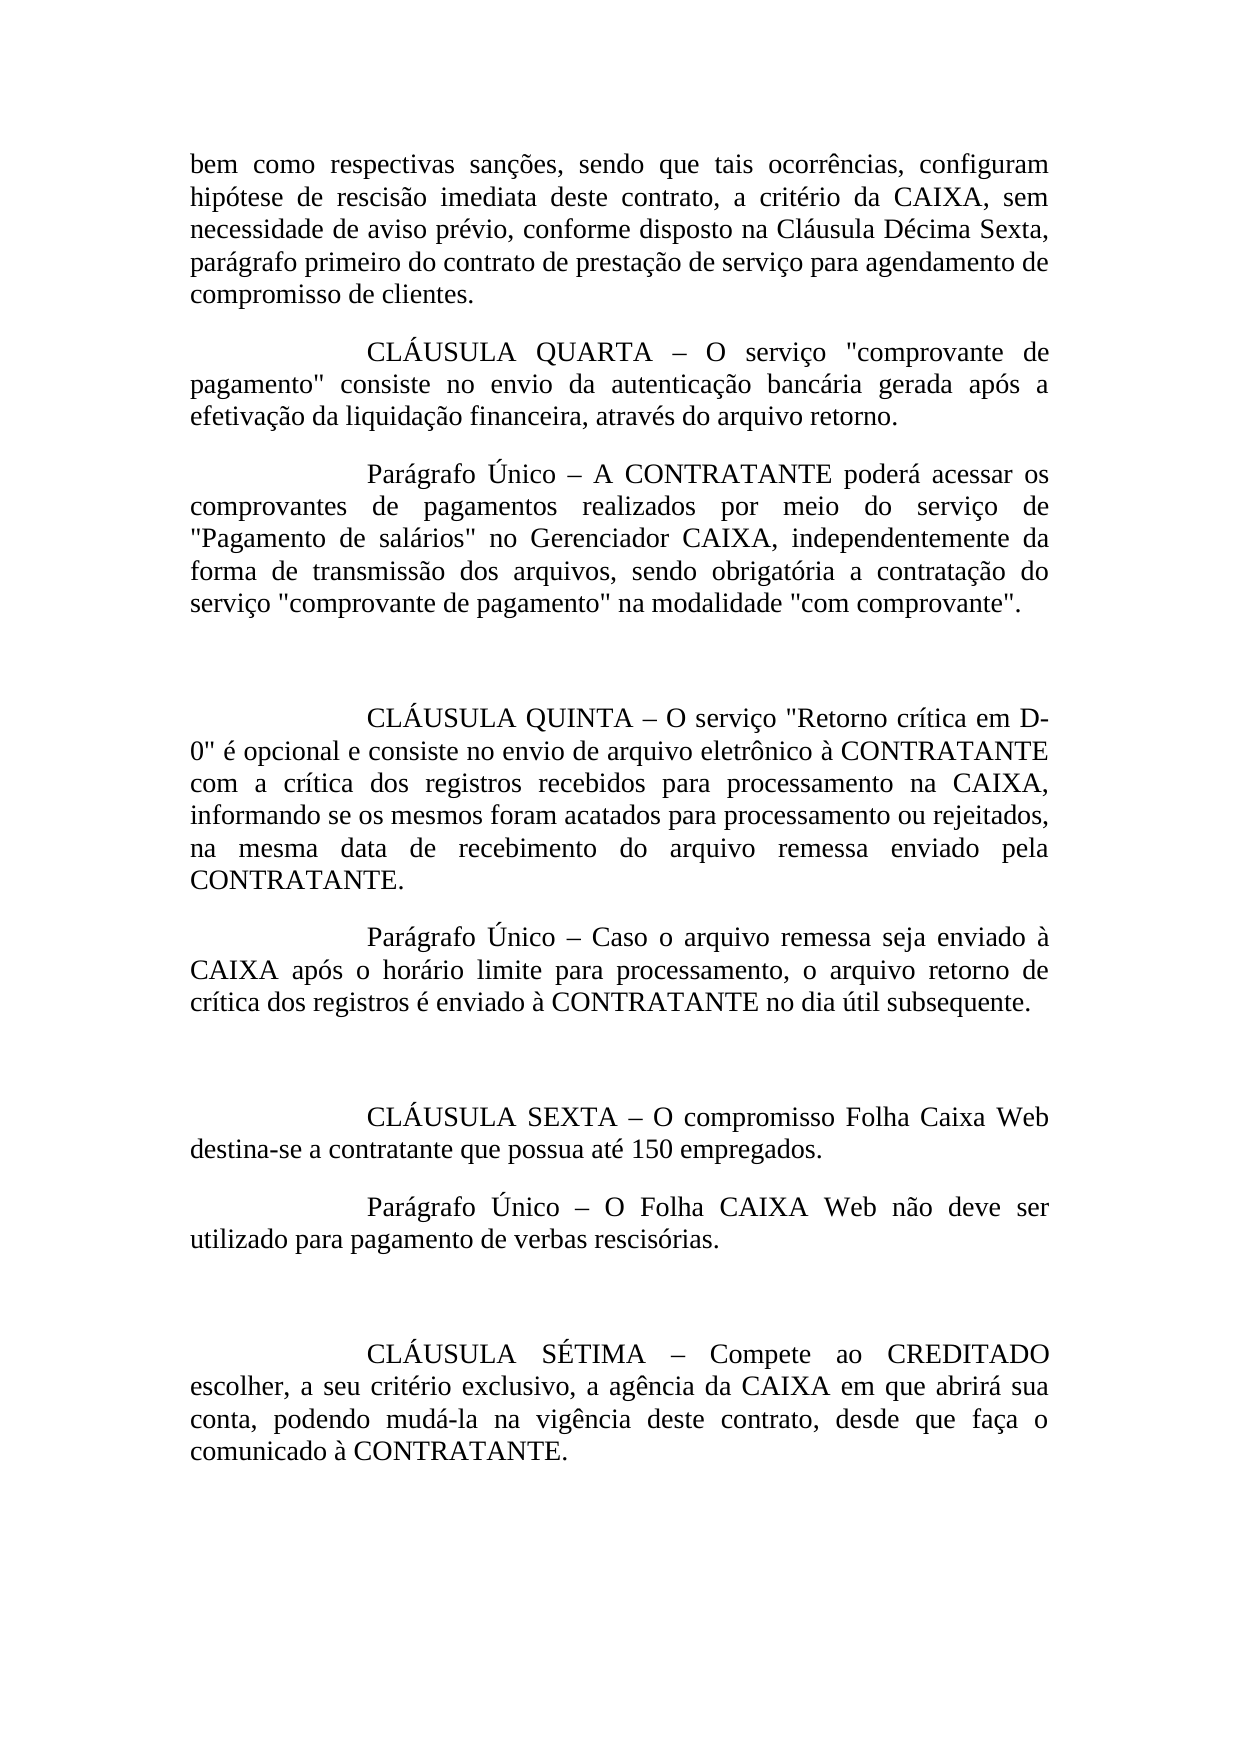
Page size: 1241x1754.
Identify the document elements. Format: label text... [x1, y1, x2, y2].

text CLÁUSULA SÉTIMA – Compete ao CREDITADO escolher, a seu critério exclusivo, a agência da CAIXA em que abrirá sua conta, podendo mudá-la na vigência deste contrato, desde que faça o comunicado à CONTRATANTE. [190, 1337, 1051, 1467]
text CLÁUSULA QUARTA – O serviço "comprovante de pagamento" consiste no envio da autenticação bancária gerada após a efetivação da liquidação financeira, através do arquivo retorno. [190, 334, 1051, 432]
text bem como respectivas sanções, sendo que tais ocorrências, configuram hipótese de rescisão imediata deste contrato, a critério da CAIXA, sem necessidade de aviso prévio, conforme disposto na Cláusula Décima Sexta, parágrafo primeiro do contrato de prestação de serviço para agendamento de compromisso de clientes. [190, 148, 1051, 309]
text Parágrafo Único – Caso o arquivo remessa seja enviado à CAIXA após o horário limite para processamento, o arquivo retorno de crítica dos registros é enviado à CONTRATANTE no dia útil subsequente. [190, 921, 1051, 1018]
text Parágrafo Único – A CONTRATANTE poderá acessar os comprovantes de pagamentos realizados por meio do serviço de "Pagamento de salários" no Gerenciador CAIXA, independentemente da forma de transmissão dos arquivos, sendo obrigatória a contratação do serviço "comprovante de pagamento" na modalidade "com comprovante". [190, 457, 1051, 619]
text CLÁUSULA SEXTA – O compromisso Folha Caixa Web destina-se a contratante que possua até 150 empregados. [190, 1100, 1051, 1165]
text CLÁUSULA QUINTA – O serviço "Retorno crítica em D-0" é opcional e consiste no envio de arquivo eletrônico à CONTRATANTE com a crítica dos registros recebidos para processamento na CAIXA, informando se os mesmos foram acatados para processamento ou rejeitados, na mesma data de recebimento do arquivo remessa enviado pela CONTRATANTE. [190, 701, 1051, 896]
text Parágrafo Único – O Folha CAIXA Web não deve ser utilizado para pagamento de verbas rescisórias. [190, 1190, 1051, 1255]
